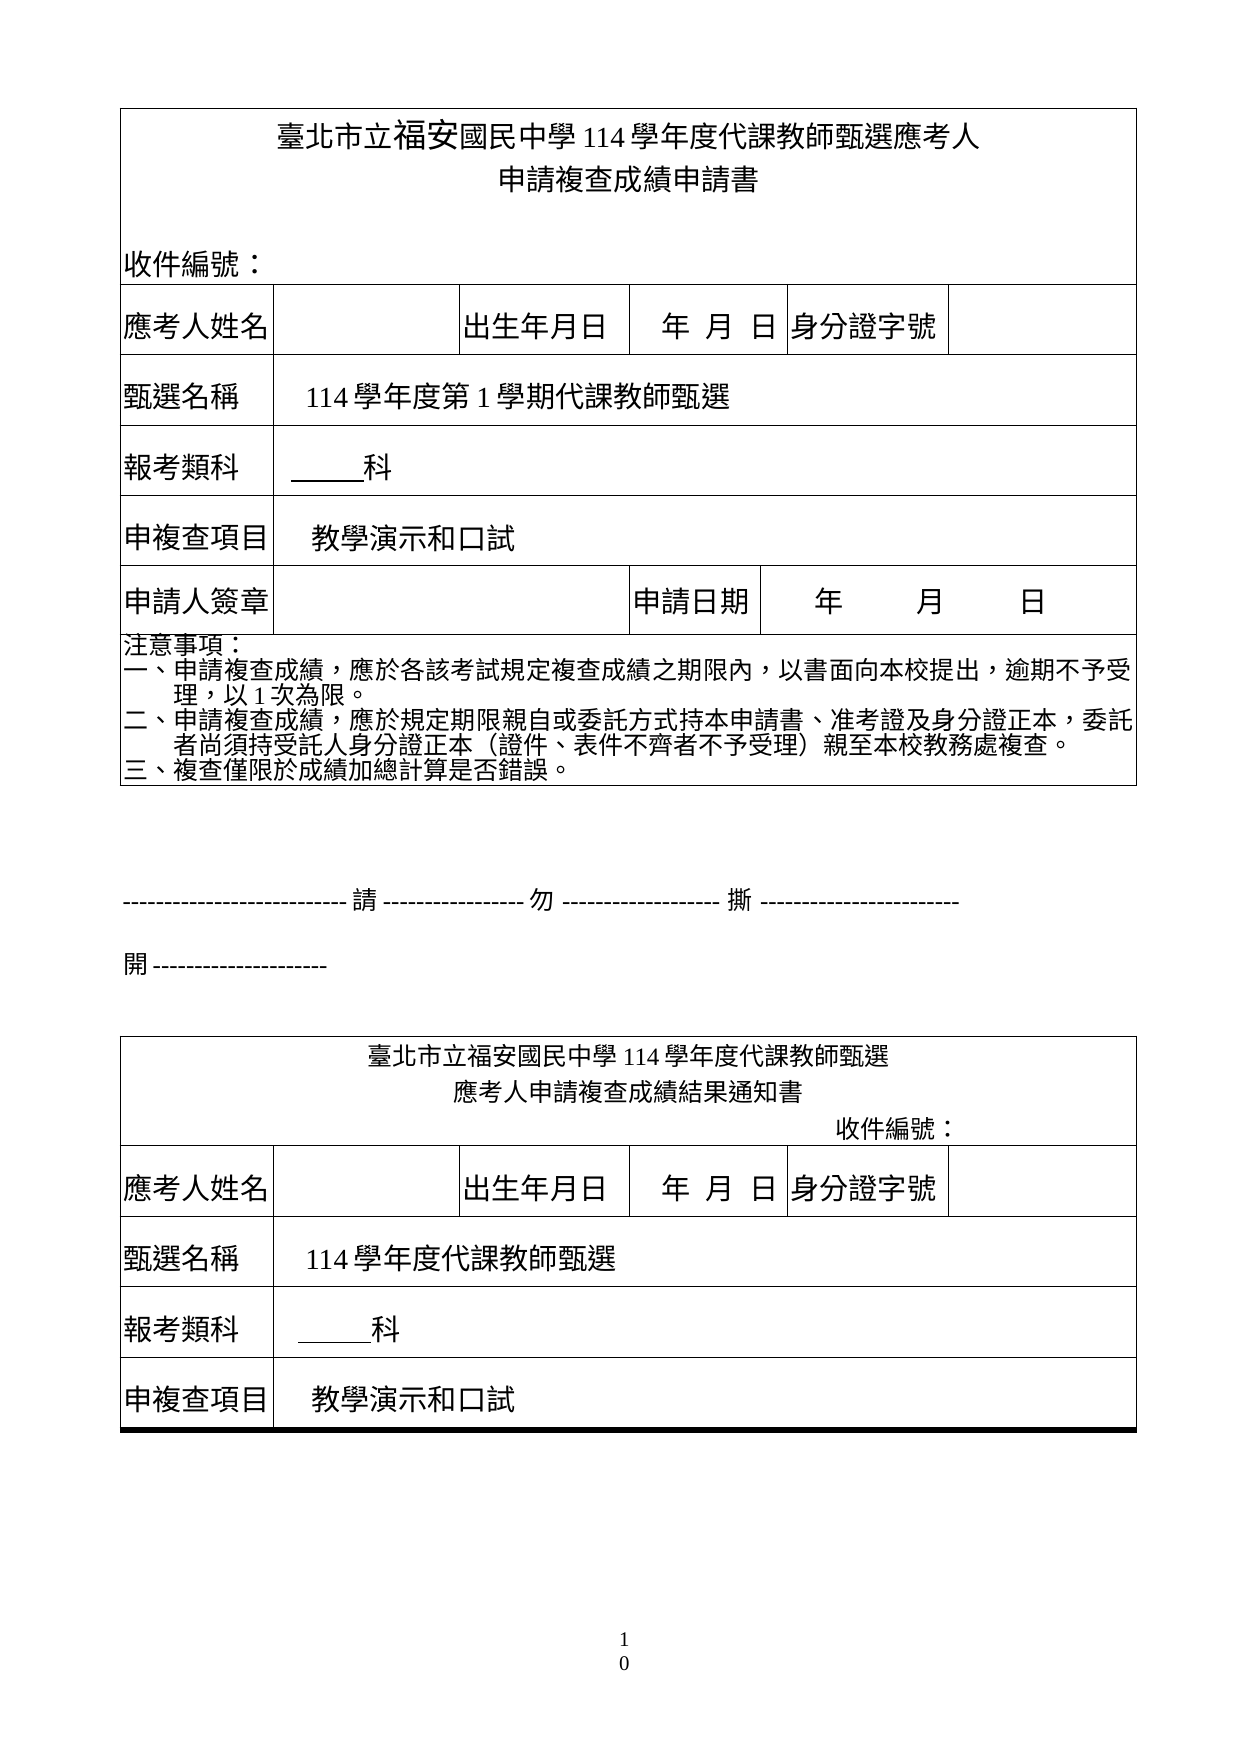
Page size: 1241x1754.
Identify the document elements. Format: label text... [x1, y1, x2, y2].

table_cell 年 月 日 [761, 566, 1136, 633]
table_cell [949, 1146, 1136, 1216]
table_cell 114學年度第1學期代課教師甄選 [274, 355, 1136, 424]
text ---------------------------請-----------------勿-------------------撕------------------------開--------------------- [120, 848, 1120, 973]
table_cell 甄選名稱 [121, 1217, 273, 1286]
table_cell 甄選名稱 [121, 355, 273, 424]
table_cell 114學年度代課教師甄選 [274, 1217, 1136, 1286]
table_cell 科 [274, 426, 1136, 495]
table_cell 注意事項： 一、申請複查成績，應於各該考試規定複查成績之期限內，以書面向本校提出，逾期不予受理，以1次為限。 二、申請複查成績，應於規定期限親自或委託方式持本申請書、准考證及身分證正本，委託者尚須持受託人身分證正本（證件、表件不齊者不予受理）親至本校教務處複查。 三、複查僅限於成績加總計算是否錯誤。 [121, 635, 1136, 784]
table_cell 報考類科 [121, 1287, 273, 1357]
table_cell 申複查項目 [121, 496, 273, 565]
table_cell 出生年月日 [460, 1146, 629, 1216]
table_cell 申請人簽章 [121, 566, 273, 633]
table_cell [949, 285, 1136, 354]
table_cell 科 [274, 1287, 1136, 1357]
table_cell 身分證字號 [788, 1146, 948, 1216]
table_header 臺北市立福安國民中學114學年度代課教師甄選應考人 申請複查成績申請書 收件編號： [121, 109, 1136, 284]
table_cell 應考人姓名 [121, 1146, 273, 1216]
table_cell 身分證字號 [788, 285, 948, 354]
table_cell [274, 566, 629, 633]
table_cell 申複查項目 [121, 1358, 273, 1427]
table_cell 報考類科 [121, 426, 273, 495]
table_cell 出生年月日 [460, 285, 629, 354]
table_cell [274, 1146, 459, 1216]
table_cell [274, 285, 459, 354]
table_cell 教學演示和口試 [274, 496, 1136, 565]
table_cell 應考人姓名 [121, 285, 273, 354]
table_cell 申請日期 [630, 566, 760, 633]
table_cell 年 月 日 [630, 285, 787, 354]
table_cell 年 月 日 [630, 1146, 787, 1216]
table_header 臺北市立福安國民中學114學年度代課教師甄選 應考人申請複查成績結果通知書 收件編號： [121, 1037, 1136, 1145]
table_cell 教學演示和口試 [274, 1358, 1136, 1427]
